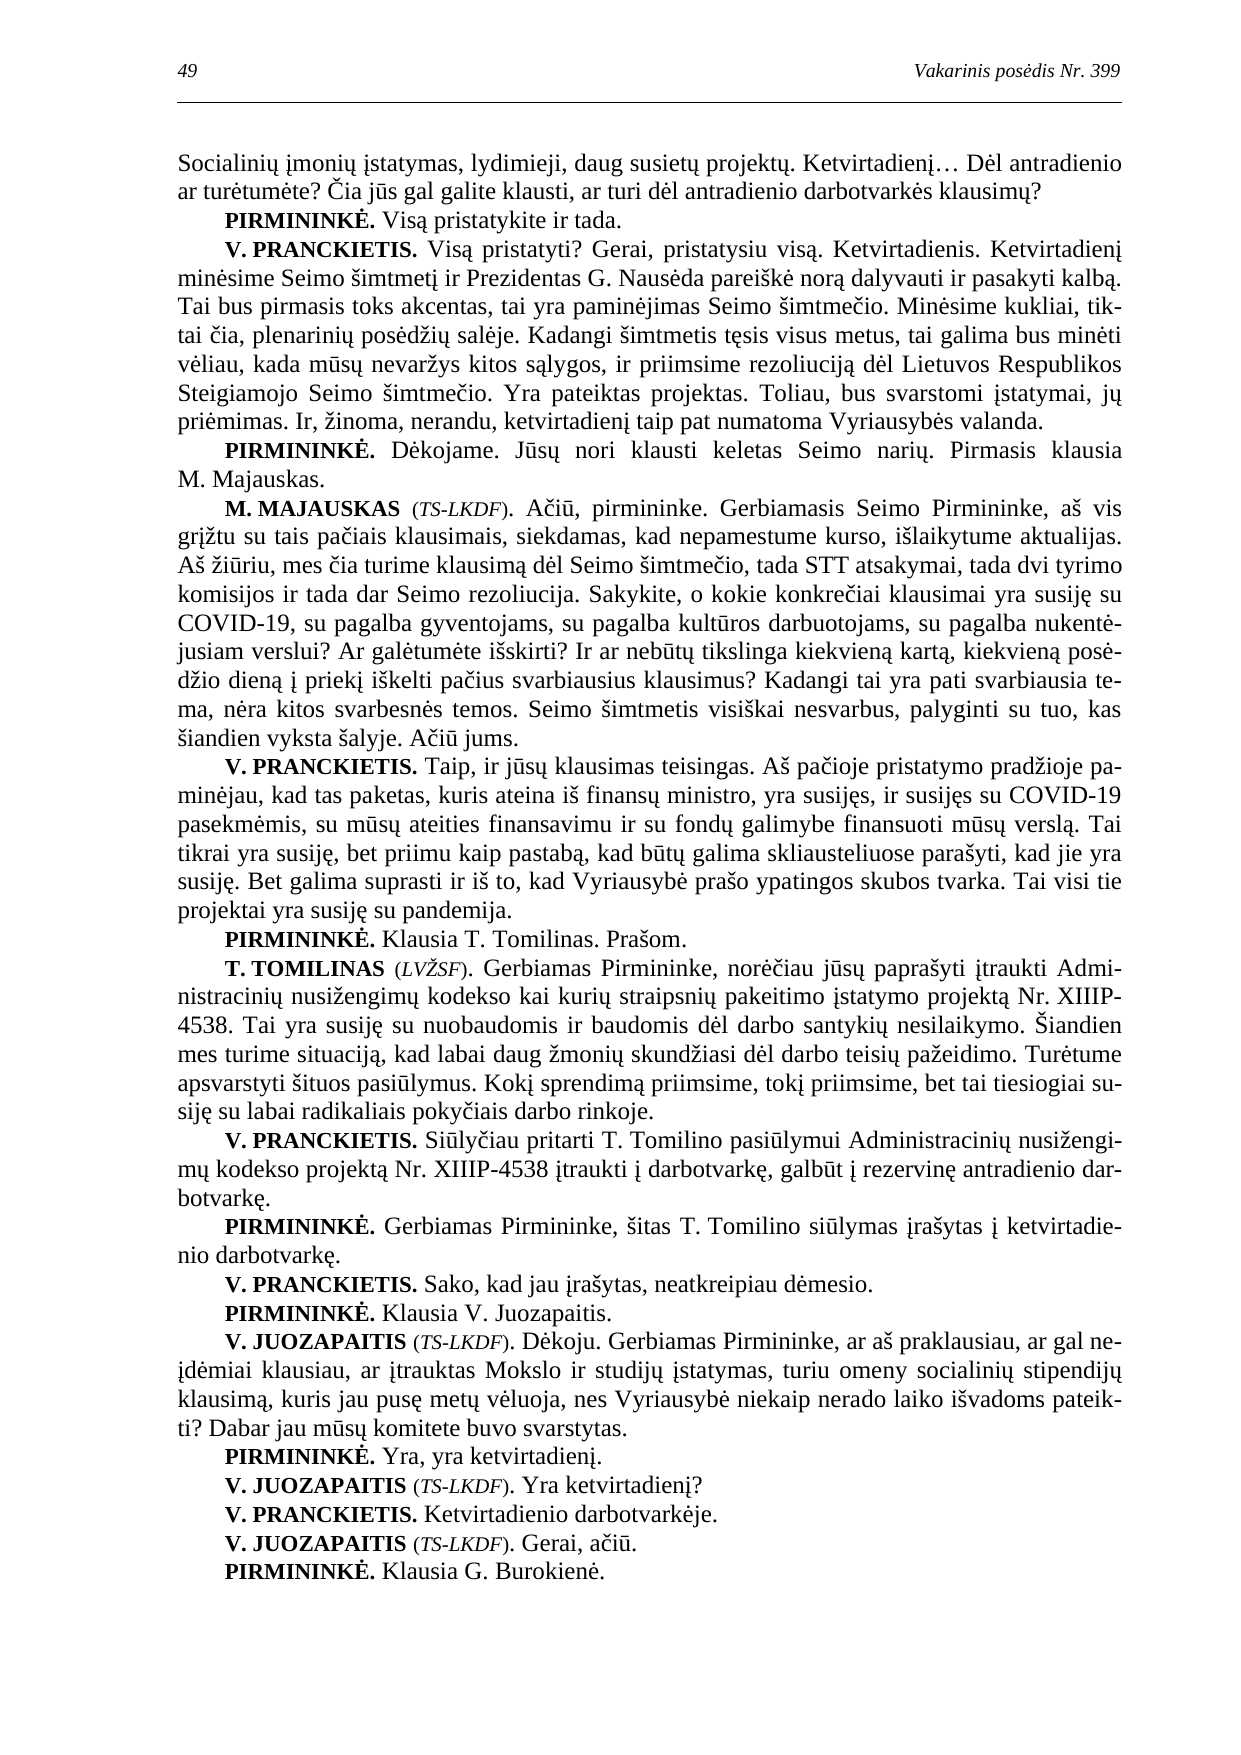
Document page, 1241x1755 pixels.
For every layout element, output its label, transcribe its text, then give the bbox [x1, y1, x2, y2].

text PIRMININKĖ. Ger­bia­mas Pir­mi­nin­ke, ši­tas T. To­mi­li­no siū­ly­mas įra­šy­tas į ket­vir­ta­die­nio dar­bo­tvarkę. [177, 1211, 1122, 1269]
text PIRMININKĖ. Klau­sia G. Bu­ro­kie­nė. [177, 1556, 1122, 1585]
text M. MAJAUSKAS (TS-LKDF). Ačiū, pir­mi­nin­ke. Ger­bia­ma­sis Sei­mo Pir­mi­nin­ke, aš vis grįž­tu su tais pa­čiais klau­si­mais, siek­da­mas, kad ne­pa­mes­tu­me kur­so, iš­lai­ky­tu­me ak­tu­a­li­jas. Aš žiū­riu, mes čia tu­ri­me klau­si­mą dėl Sei­mo šimt­me­čio, ta­da STT at­sa­ky­mai, ta­da dvi ty­ri­mo ko­mi­si­jos ir ta­da dar Sei­mo re­zo­liu­ci­ja. Sa­ky­ki­te, o ko­kie kon­kre­čiai klau­si­mai yra su­si­ję su COVID-19, su pa­gal­ba gy­ven­to­jams, su pa­gal­ba kul­tū­ros dar­buo­to­jams, su pa­gal­ba nu­ken­tė­ju­siam ver­slui? Ar ga­lė­tu­mė­te iš­skir­ti? Ir ar ne­bū­tų tiks­lin­ga kiek­vie­ną kar­tą, kiek­vie­ną po­sė­džio die­ną į prie­kį iš­kel­ti pa­čius svar­biau­sius klau­si­mus? Kadangi tai yra pa­ti svar­biau­sia te­ma, nė­ra ki­tos svar­bes­nės te­mos. Sei­mo šimt­me­tis vi­siš­kai ne­svar­bus, pa­ly­gin­ti su tuo, kas šian­dien vyks­ta ša­ly­je. Ačiū jums. [177, 493, 1122, 751]
text V. PRANCKIETIS. Ket­vir­ta­die­nio dar­bo­tvarkėje. [177, 1499, 1122, 1528]
text V. PRANCKIETIS. Siū­ly­čiau pri­tar­ti T. To­mi­li­no pa­siū­ly­mui Ad­mi­nist­ra­ci­nių nu­si­žen­gi­mų ko­dek­so pro­jek­tą Nr. XIIIP-4538 įtrauk­ti į dar­bo­tvarkę, gal­būt į re­zer­vi­nę ant­ra­die­nio dar­bo­tvarkę. [177, 1125, 1122, 1211]
text PIRMININKĖ. Yra, yra ket­vir­ta­die­nį. [177, 1441, 1122, 1470]
text V. JUOZAPAITIS (TS-LKDF). Ge­rai, ačiū. [177, 1528, 1122, 1556]
text V. PRANCKIETIS. Taip, ir jū­sų klau­si­mas tei­sin­gas. Aš pa­čio­je pri­sta­ty­mo pra­džio­je pa­mi­nė­jau, kad tas pa­ke­tas, ku­ris at­ei­na iš fi­nan­sų mi­nist­ro, yra su­si­jęs, ir su­si­jęs su COVID-19 pa­sek­mė­mis, su mū­sų at­ei­ties fi­nan­sa­vi­mu ir su fon­dų ga­li­my­be fi­nan­suo­ti mū­sų ver­slą. Tai tik­rai yra su­si­ję, bet pri­imu kaip pa­sta­bą, kad bū­tų ga­li­ma skliaus­te­liuo­se pa­ra­šy­ti, kad jie yra su­si­ję. Bet ga­li­ma su­pras­ti ir iš to, kad Vy­riau­sy­bė pra­šo ypa­tin­gos sku­bos tvar­ka. Tai vi­si tie pro­jek­tai yra su­si­ję su pan­de­mi­ja. [177, 751, 1122, 924]
text PIRMININKĖ. Klau­sia T. To­mi­li­nas. Pra­šom. [177, 924, 1122, 953]
text V. JUOZAPAITIS (TS-LKDF). Dė­ko­ju. Ger­bia­mas Pir­mi­nin­ke, ar aš pra­klau­siau, ar gal ne­įdė­miai klau­siau, ar įtrauk­tas Moks­lo ir stu­di­jų įsta­ty­mas, tu­riu ome­ny so­cia­li­nių sti­pen­di­jų klau­si­mą, ku­ris jau pu­sę me­tų vė­luo­ja, nes Vy­riau­sy­bė nie­kaip ne­ra­do lai­ko iš­va­doms pa­teik­ti? Da­bar jau mū­sų ko­mi­te­te bu­vo svars­ty­tas. [177, 1326, 1122, 1441]
text V. PRANCKIETIS. Sa­ko, kad jau įra­šy­tas, ne­at­krei­piau dė­me­sio. [177, 1269, 1122, 1298]
text PIRMININKĖ. Klau­sia V. Juo­za­pai­tis. [177, 1298, 1122, 1326]
text PIRMININKĖ. Dė­ko­ja­me. Jū­sų no­ri klaus­ti ke­le­tas Sei­mo na­rių. Pir­ma­sis klau­sia M. Ma­jaus­kas. [177, 435, 1122, 493]
text V. PRANCKIETIS. Vi­są pri­sta­ty­ti? Ge­rai, pri­sta­ty­siu vi­są. Ket­vir­ta­die­nis. Ket­vir­ta­die­nį mi­nė­si­me Sei­mo šimt­me­tį ir Pre­zi­den­tas G. Nau­sė­da pa­reiš­kė no­rą da­ly­vau­ti ir pa­sa­ky­ti kal­bą. Tai bus pir­ma­sis toks ak­cen­tas, tai yra pa­mi­nė­ji­mas Sei­mo šimt­me­čio. Mi­nė­si­me kuk­liai, tik­tai čia, ple­na­ri­nių po­sė­džių sa­lė­je. Ka­dan­gi šimt­me­tis tę­sis vi­sus me­tus, tai ga­li­ma bus mi­nė­ti vė­liau, ka­da mū­sų ne­var­žys ki­tos są­ly­gos, ir pri­im­si­me re­zo­liu­ci­ją dėl Lie­tu­vos Res­pub­li­kos Stei­gia­mo­jo Sei­mo šimt­me­čio. Yra pa­teik­tas pro­jek­tas. To­liau, bus svars­to­mi įsta­ty­mai, jų pri­ėmi­mas. Ir, ži­no­ma, ne­ran­du, ket­vir­ta­die­nį taip pat nu­ma­to­ma Vy­riau­sy­bės va­lan­da. [177, 234, 1122, 435]
text PIRMININKĖ. Vi­są pri­sta­ty­ki­te ir ta­da. [177, 205, 1122, 234]
text T. TOMILINAS (LVŽSF). Ger­bia­mas Pir­mi­nin­ke, no­rė­čiau jū­sų pa­pra­šy­ti įtrauk­ti Ad­mi­nist­ra­ci­nių nu­si­žen­gi­mų ko­dek­so kai ku­rių straips­nių pa­kei­ti­mo įsta­ty­mo pro­jek­tą Nr. XIIIP-4538. Tai yra su­si­ję su nuo­bau­do­mis ir bau­do­mis dėl dar­bo san­ty­kių ne­si­lai­ky­mo. Šian­dien mes tu­ri­me si­tu­a­ci­ją, kad la­bai daug žmo­nių skun­džia­si dėl dar­bo tei­sių pa­žei­di­mo. Tu­rė­tu­me ap­svars­ty­ti ši­tuos pa­siū­ly­mus. Ko­kį spren­di­mą pri­im­si­me, to­kį pri­im­si­me, bet tai tie­sio­giai su­si­ję su la­bai ra­di­ka­liais po­ky­čiais dar­bo rin­ko­je. [177, 953, 1122, 1125]
text So­cia­li­nių įmo­nių įsta­ty­mas, ly­di­mie­ji, daug su­sie­tų pro­jek­tų. Ket­vir­ta­die­nį… Dėl ant­ra­die­nio ar tu­rė­tu­mė­te? Čia jūs gal ga­li­te klaus­ti, ar tu­ri dėl ant­ra­die­nio dar­bo­tvarkės klau­si­mų? [177, 148, 1122, 205]
text V. JUOZAPAITIS (TS-LKDF). Yra ket­vir­ta­die­nį? [177, 1470, 1122, 1499]
